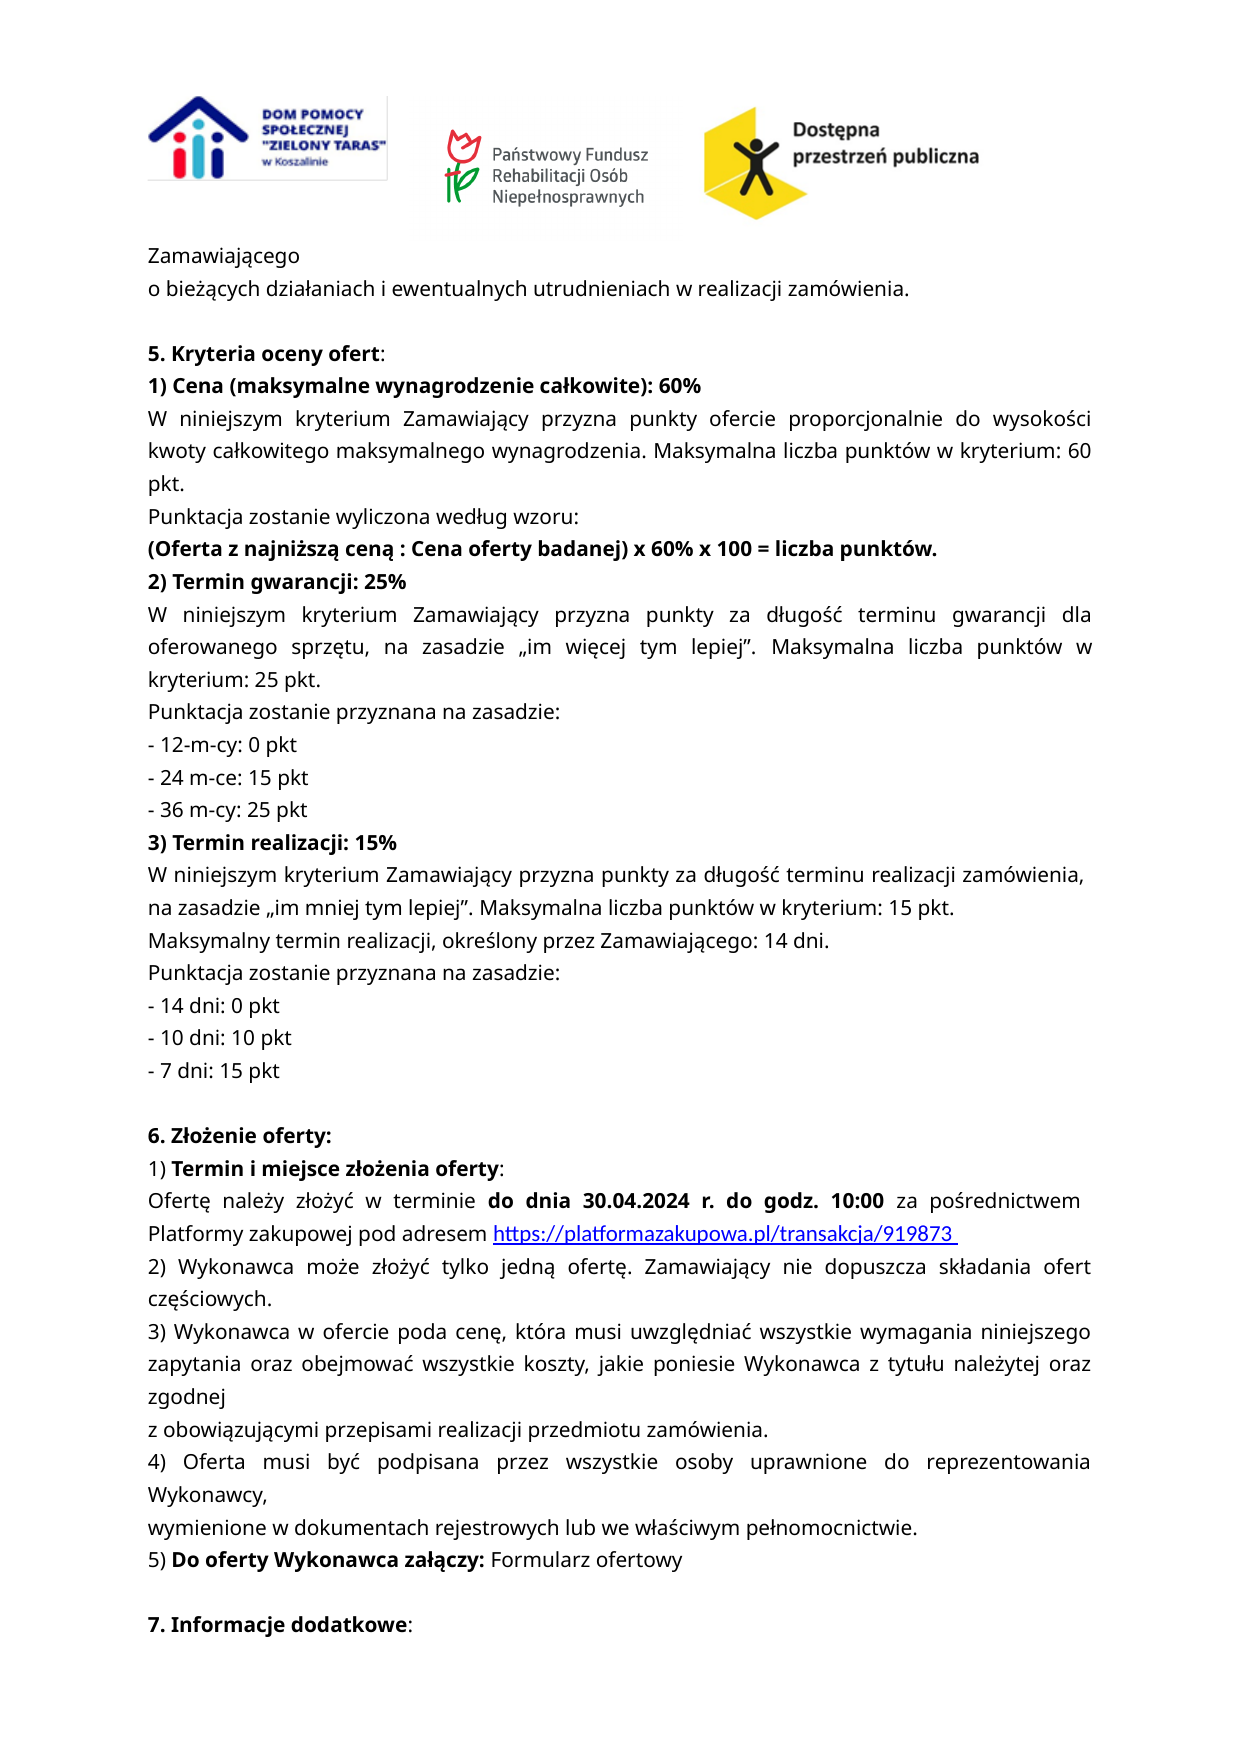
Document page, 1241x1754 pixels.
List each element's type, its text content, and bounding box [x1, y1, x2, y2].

text 1) Termin i miejsce złożenia oferty: [148, 1154, 1093, 1182]
text (Oferta z najniższą ceną : Cena oferty badanej) x 60% x 100 = liczba punktów. [148, 534, 1093, 563]
text 4) Oferta musi być podpisana przez wszystkie osoby uprawnione do reprezentowania Wykonawcy, wymienione w dokumentach rejestrowych lub we właściwym pełnomocnictwie. [148, 1447, 1093, 1541]
text 5) Do oferty Wykonawca załączy: Formularz ofertowy [148, 1545, 1093, 1574]
text - 24 m-ce: 15 pkt [148, 763, 1093, 791]
text W niniejszym kryterium Zamawiający przyzna punkty za długość terminu realizacji zamówienia, na zasadzie „im mniej tym lepiej”. Maksymalna liczba punktów w kryterium: 15 pkt. [148, 861, 1093, 922]
text Punktacja zostanie przyznana na zasadzie: [148, 697, 1093, 726]
text Punktacja zostanie przyznana na zasadzie: [148, 958, 1093, 987]
text Zamawiającego o bieżących działaniach i ewentualnych utrudnieniach w realizacji zamówienia. [148, 241, 1093, 302]
text W niniejszym kryterium Zamawiający przyzna punkty za długość terminu gwarancji dla oferowanego sprzętu, na zasadzie „im więcej tym lepiej”. Maksymalna liczba punktów w kryterium: 25 pkt. [148, 600, 1093, 693]
text Punktacja zostanie wyliczona według wzoru: [148, 502, 1093, 530]
text - 36 m-cy: 25 pkt [148, 795, 1093, 824]
text 3) Wykonawca w ofercie poda cenę, która musi uwzględniać wszystkie wymagania niniejszego zapytania oraz obejmować wszystkie koszty, jakie poniesie Wykonawca z tytułu należytej oraz zgodnej z obowiązującymi przepisami realizacji przedmiotu zamówienia. [148, 1317, 1093, 1443]
text - 12-m-cy: 0 pkt [148, 730, 1093, 758]
text 3) Termin realizacji: 15% [148, 828, 1093, 856]
text 6. Złożenie oferty: [148, 1121, 1093, 1150]
text - 14 dni: 0 pkt [148, 991, 1093, 1019]
text W niniejszym kryterium Zamawiający przyzna punkty ofercie proporcjonalnie do wysokości kwoty całkowitego maksymalnego wynagrodzenia. Maksymalna liczba punktów w kryterium: 60 pkt. [148, 404, 1093, 498]
text Maksymalny termin realizacji, określony przez Zamawiającego: 14 dni. [148, 926, 1093, 954]
text 2) Termin gwarancji: 25% [148, 567, 1093, 596]
text 2) Wykonawca może złożyć tylko jedną ofertę. Zamawiający nie dopuszcza składania ofert częściowych. [148, 1252, 1093, 1313]
text Ofertę należy złożyć w terminie do dnia 30.04.2024 r. do godz. 10:00 za pośrednictwem Platformy zakupowej pod adresem https://platformazakupowa.pl/transakcja/919873 [148, 1187, 1093, 1248]
text 7. Informacje dodatkowe: [148, 1610, 1093, 1639]
text 1) Cena (maksymalne wynagrodzenie całkowite): 60% [148, 371, 1093, 400]
text - 7 dni: 15 pkt [148, 1056, 1093, 1084]
text - 10 dni: 10 pkt [148, 1023, 1093, 1052]
text 5. Kryteria oceny ofert: [148, 339, 1093, 367]
